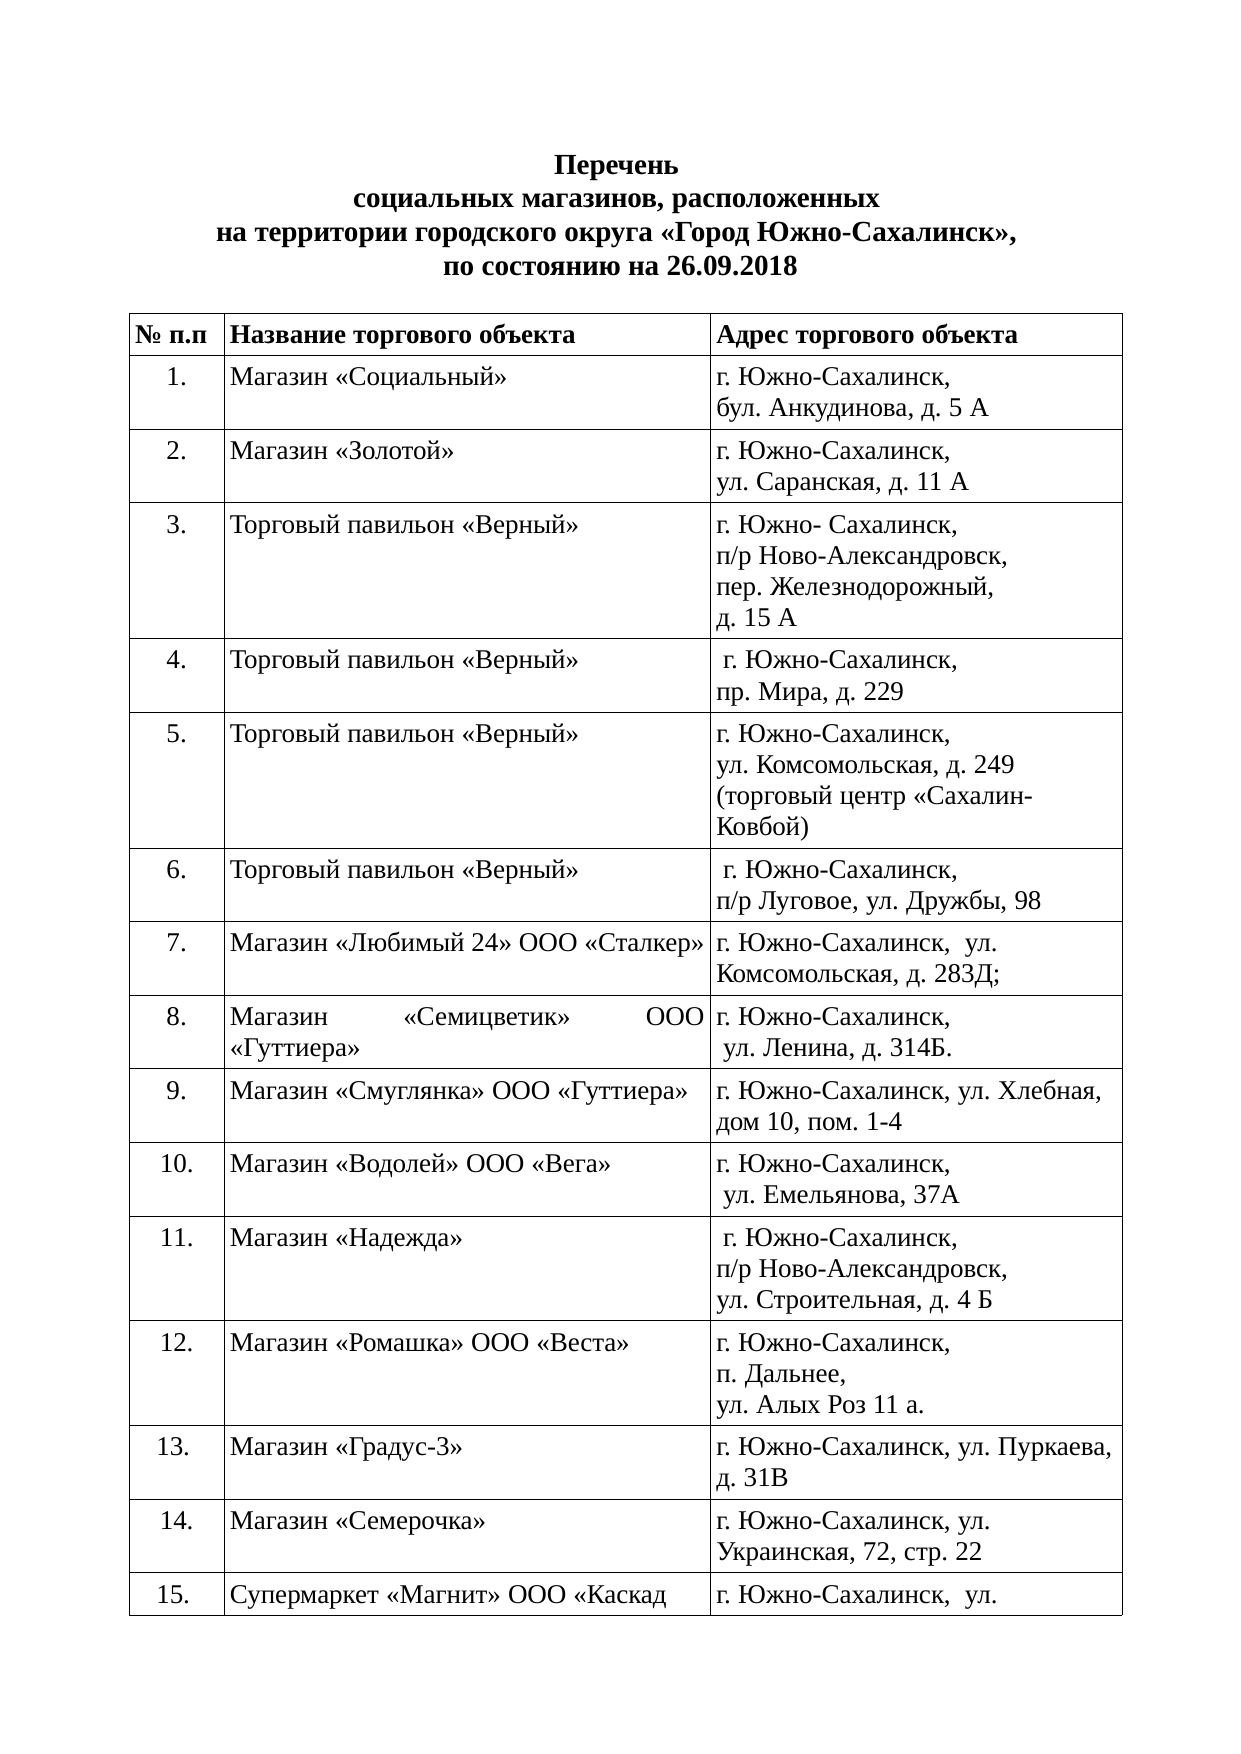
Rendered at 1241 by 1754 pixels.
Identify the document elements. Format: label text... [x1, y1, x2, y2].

table_cell 4. [130, 639, 224, 712]
table_cell г. Южно-Сахалинск, ул. Комсомольская, д. 283Д; [711, 922, 1122, 995]
table_cell Торговый павильон «Верный» [225, 849, 710, 921]
table_cell 1. [130, 356, 224, 429]
table_cell г. Южно-Сахалинск, ул. Саранская, д. 11 А [711, 430, 1122, 502]
table_cell 8. [130, 996, 224, 1068]
table_cell г. Южно-Сахалинск, п. Дальнее, ул. Алых Роз 11 а. [711, 1321, 1122, 1425]
table_cell 6. [130, 849, 224, 921]
table_cell Торговый павильон «Верный» [225, 639, 710, 712]
table_cell г. Южно-Сахалинск, ул. Хлебная, дом 10, пом. 1-4 [711, 1069, 1122, 1142]
table_cell г. Южно-Сахалинск, ул. Украинская, 72, стр. 22 [711, 1500, 1122, 1572]
table_header Название торгового объекта [225, 314, 710, 355]
table_cell г. Южно-Сахалинск, ул. Пуркаева, д. 31В [711, 1426, 1122, 1499]
table_header Адрес торгового объекта [711, 314, 1122, 355]
table_cell г. Южно-Сахалинск, пр. Мира, д. 229 [711, 639, 1122, 712]
table_cell 12. [130, 1321, 224, 1425]
text Перечень [118, 147, 1122, 181]
table_cell Магазин «Водолей» ООО «Вега» [225, 1143, 710, 1216]
table_cell г. Южно-Сахалинск, п/р Луговое, ул. Дружбы, 98 [711, 849, 1122, 921]
table_cell Магазин «Градус-3» [225, 1426, 710, 1499]
table_cell 2. [130, 430, 224, 502]
table_cell Магазин «Смуглянка» ООО «Гуттиера» [225, 1069, 710, 1142]
table_cell Магазин «Семерочка» [225, 1500, 710, 1572]
table_cell Магазин «Социальный» [225, 356, 710, 429]
table_cell Магазин «Золотой» [225, 430, 710, 502]
table_cell г. Южно-Сахалинск, ул. Емельянова, 37А [711, 1143, 1122, 1216]
table_cell 14. [130, 1500, 224, 1572]
table_cell 15. [130, 1573, 224, 1615]
table_cell Супермаркет «Магнит» ООО «Каскад [225, 1573, 710, 1615]
table_cell Магазин «Любимый 24» ООО «Сталкер» [225, 922, 710, 995]
table_header № п.п [130, 314, 224, 355]
table_cell г. Южно-Сахалинск, ул. Ленина, д. 314Б. [711, 996, 1122, 1068]
table_cell Магазин «Надежда» [225, 1217, 710, 1320]
table_cell Магазин «Семицветик» ООО «Гуттиера» [225, 996, 710, 1068]
text на территории городского округа «Город Южно-Сахалинск», [118, 214, 1122, 248]
table_cell г. Южно-Сахалинск, ул. Комсомольская, д. 249 (торговый центр «Сахалин-Ковбой) [711, 713, 1122, 847]
table_cell г. Южно- Сахалинск, п/р Ново-Александровск, пер. Железнодорожный, д. 15 А [711, 503, 1122, 638]
table_cell 10. [130, 1143, 224, 1216]
table_cell Торговый павильон «Верный» [225, 503, 710, 638]
text cоциальных магазинов, расположенных [118, 181, 1122, 214]
table_cell г. Южно-Сахалинск, бул. Анкудинова, д. 5 А [711, 356, 1122, 429]
text по состоянию на 26.09.2018 [118, 248, 1122, 281]
table_cell 11. [130, 1217, 224, 1320]
table_cell Магазин «Ромашка» ООО «Веста» [225, 1321, 710, 1425]
table_cell 5. [130, 713, 224, 847]
table_cell г. Южно-Сахалинск, ул. [711, 1573, 1122, 1615]
table_cell 13. [130, 1426, 224, 1499]
table_cell Торговый павильон «Верный» [225, 713, 710, 847]
table_cell г. Южно-Сахалинск, п/р Ново-Александровск, ул. Строительная, д. 4 Б [711, 1217, 1122, 1320]
table_cell 9. [130, 1069, 224, 1142]
table_cell 7. [130, 922, 224, 995]
table_cell 3. [130, 503, 224, 638]
